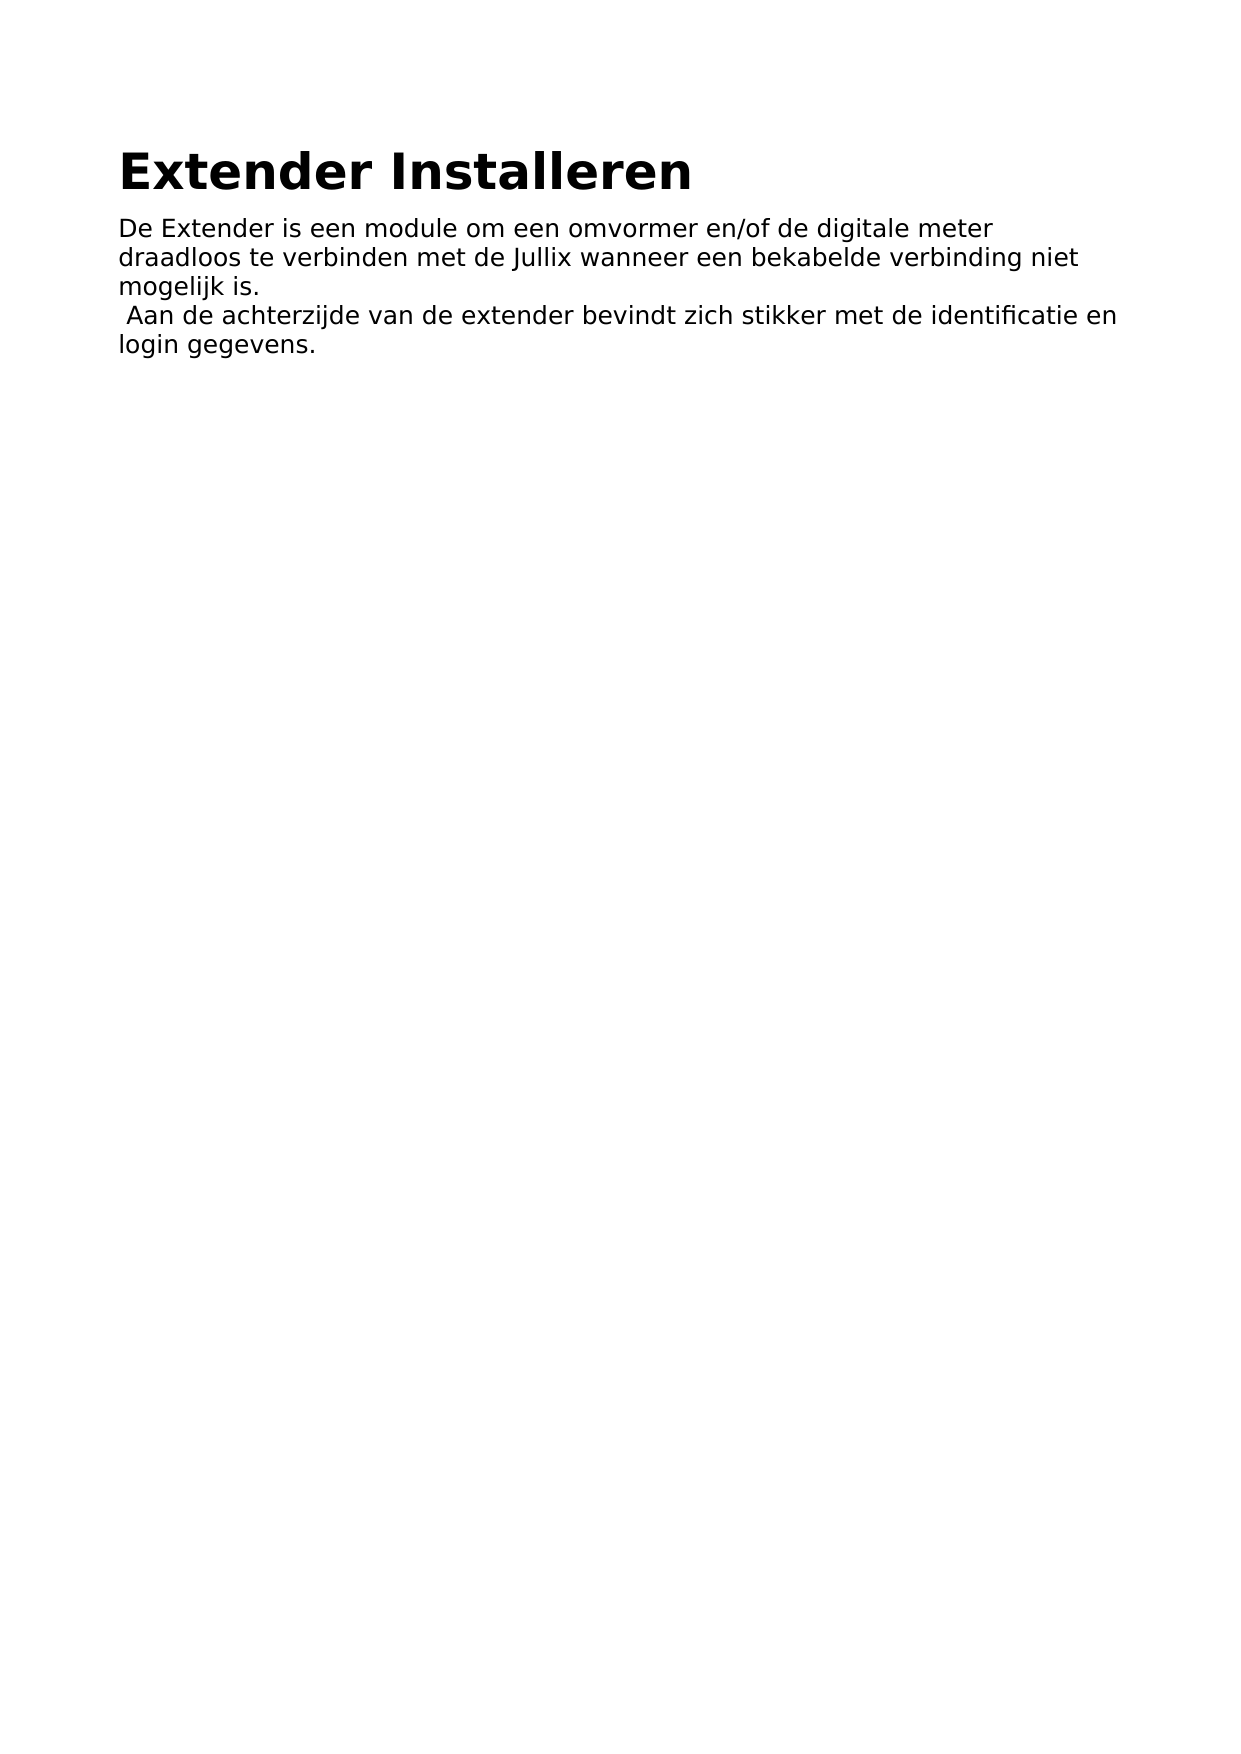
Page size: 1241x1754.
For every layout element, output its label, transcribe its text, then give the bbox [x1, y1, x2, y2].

text De Extender is een module om een omvormer en/of de digitale meter draadloos te verbinden met de Jullix wanneer een bekabelde verbinding niet mogelijk is. Aan de achterzijde van de extender bevindt zich stikker met de identificatie en login gegevens. [118, 214, 1122, 360]
subtitle Extender Installeren [118, 143, 1122, 201]
